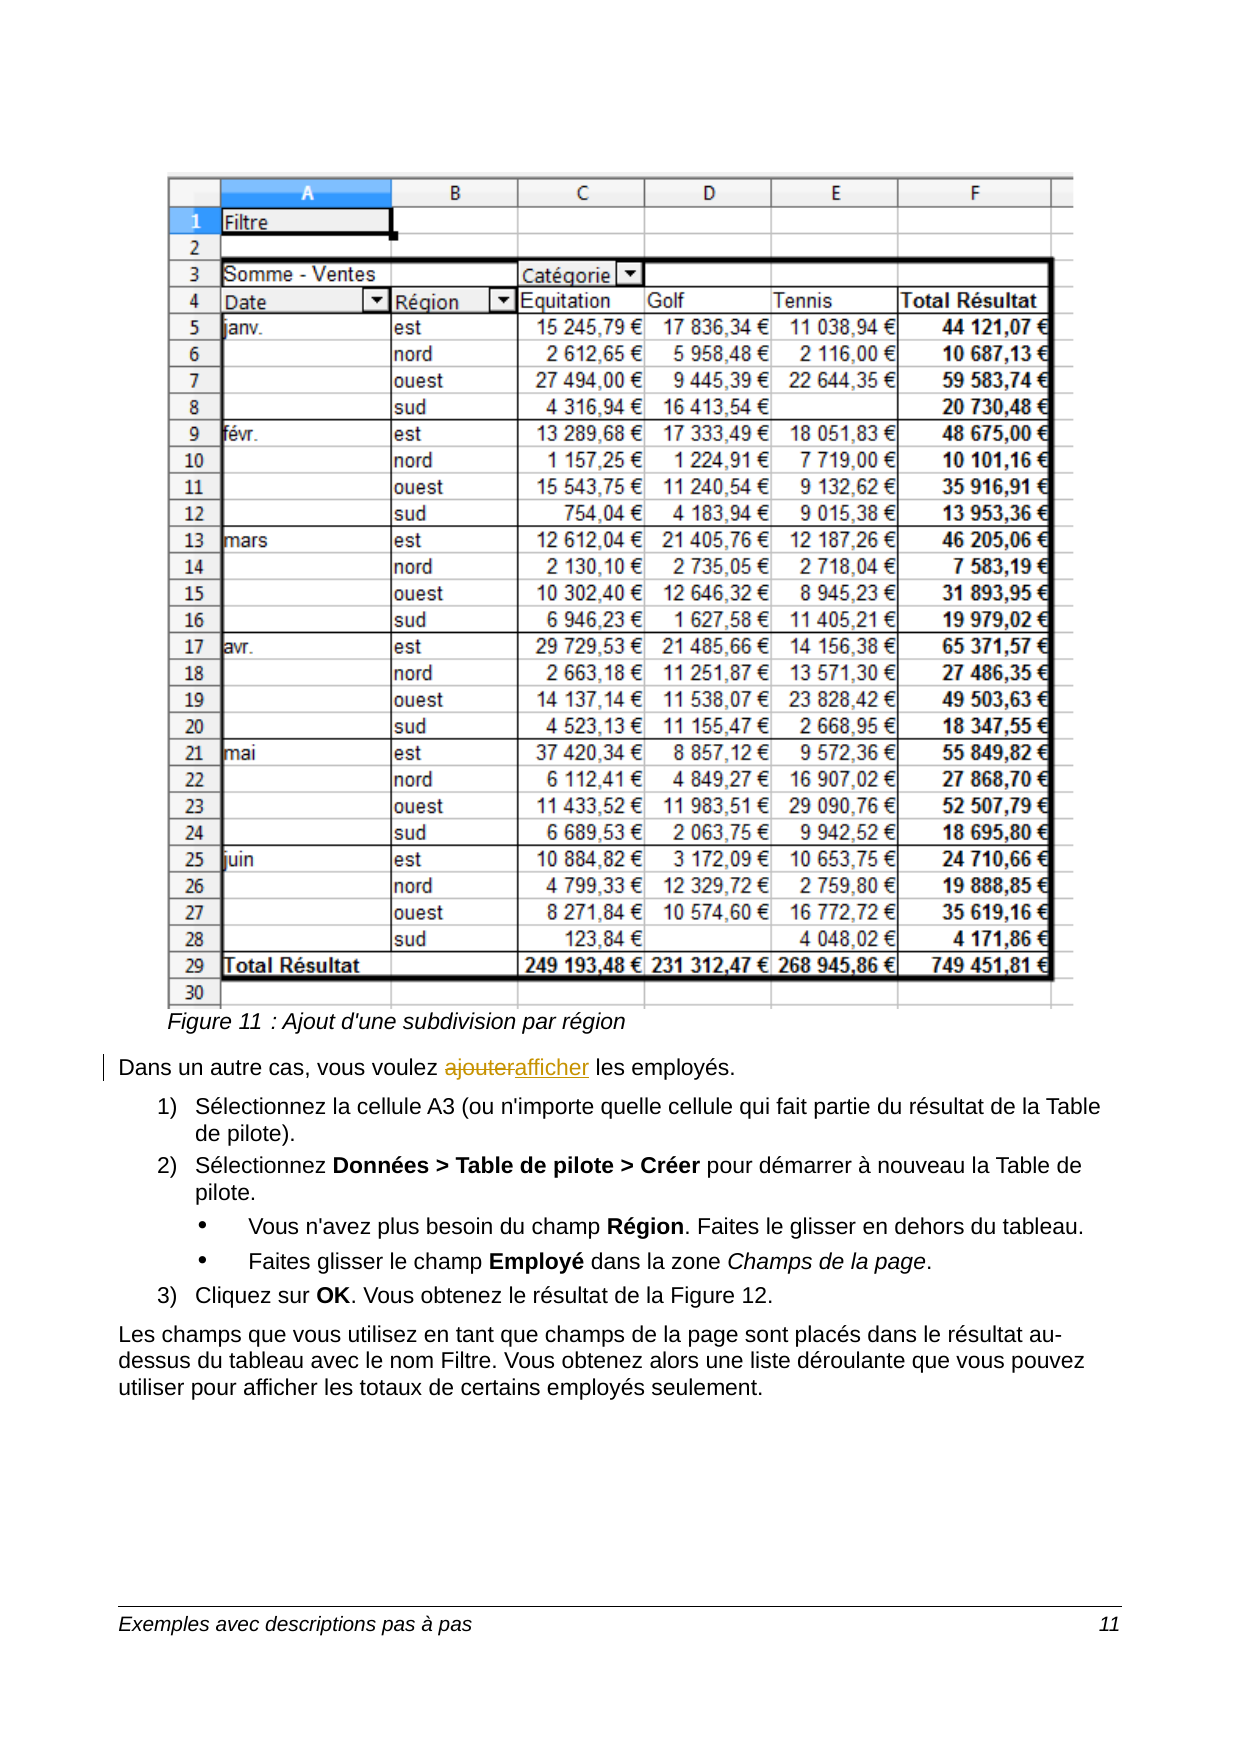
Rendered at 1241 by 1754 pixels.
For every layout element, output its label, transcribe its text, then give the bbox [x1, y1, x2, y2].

text Dans un autre cas, vous voulez afficher les employés. [118, 1054, 1122, 1081]
text Les champs que vous utilisez en tant que champs de la page sont placés dans le résultat au-dessus du tableau avec le nom Filtre. Vous obtenez alors une liste déroulante que vous pouvez utiliser pour afficher les totaux de certains employés seulement. [118, 1321, 1122, 1400]
list Cliquez sur OK. Vous obtenez le résultat de la Figure 12. [177, 1282, 1122, 1308]
list Vous n'avez plus besoin du champ Région. Faites le glisser en dehors du tableau. [195, 1211, 1122, 1240]
list Sélectionnez Données > Table de pilote > Créer pour démarrer à nouveau la Table de pilote. [177, 1152, 1122, 1205]
text Figure 11 : Ajout d'une subdivision par région [167, 1009, 1073, 1035]
list Sélectionnez la cellule A3 (ou n'importe quelle cellule qui fait partie du résultat de la Table de pilote). [177, 1093, 1122, 1146]
list Faites glisser le champ Employé dans la zone Champs de la page. [195, 1247, 1122, 1276]
picture [167, 172, 1074, 1009]
